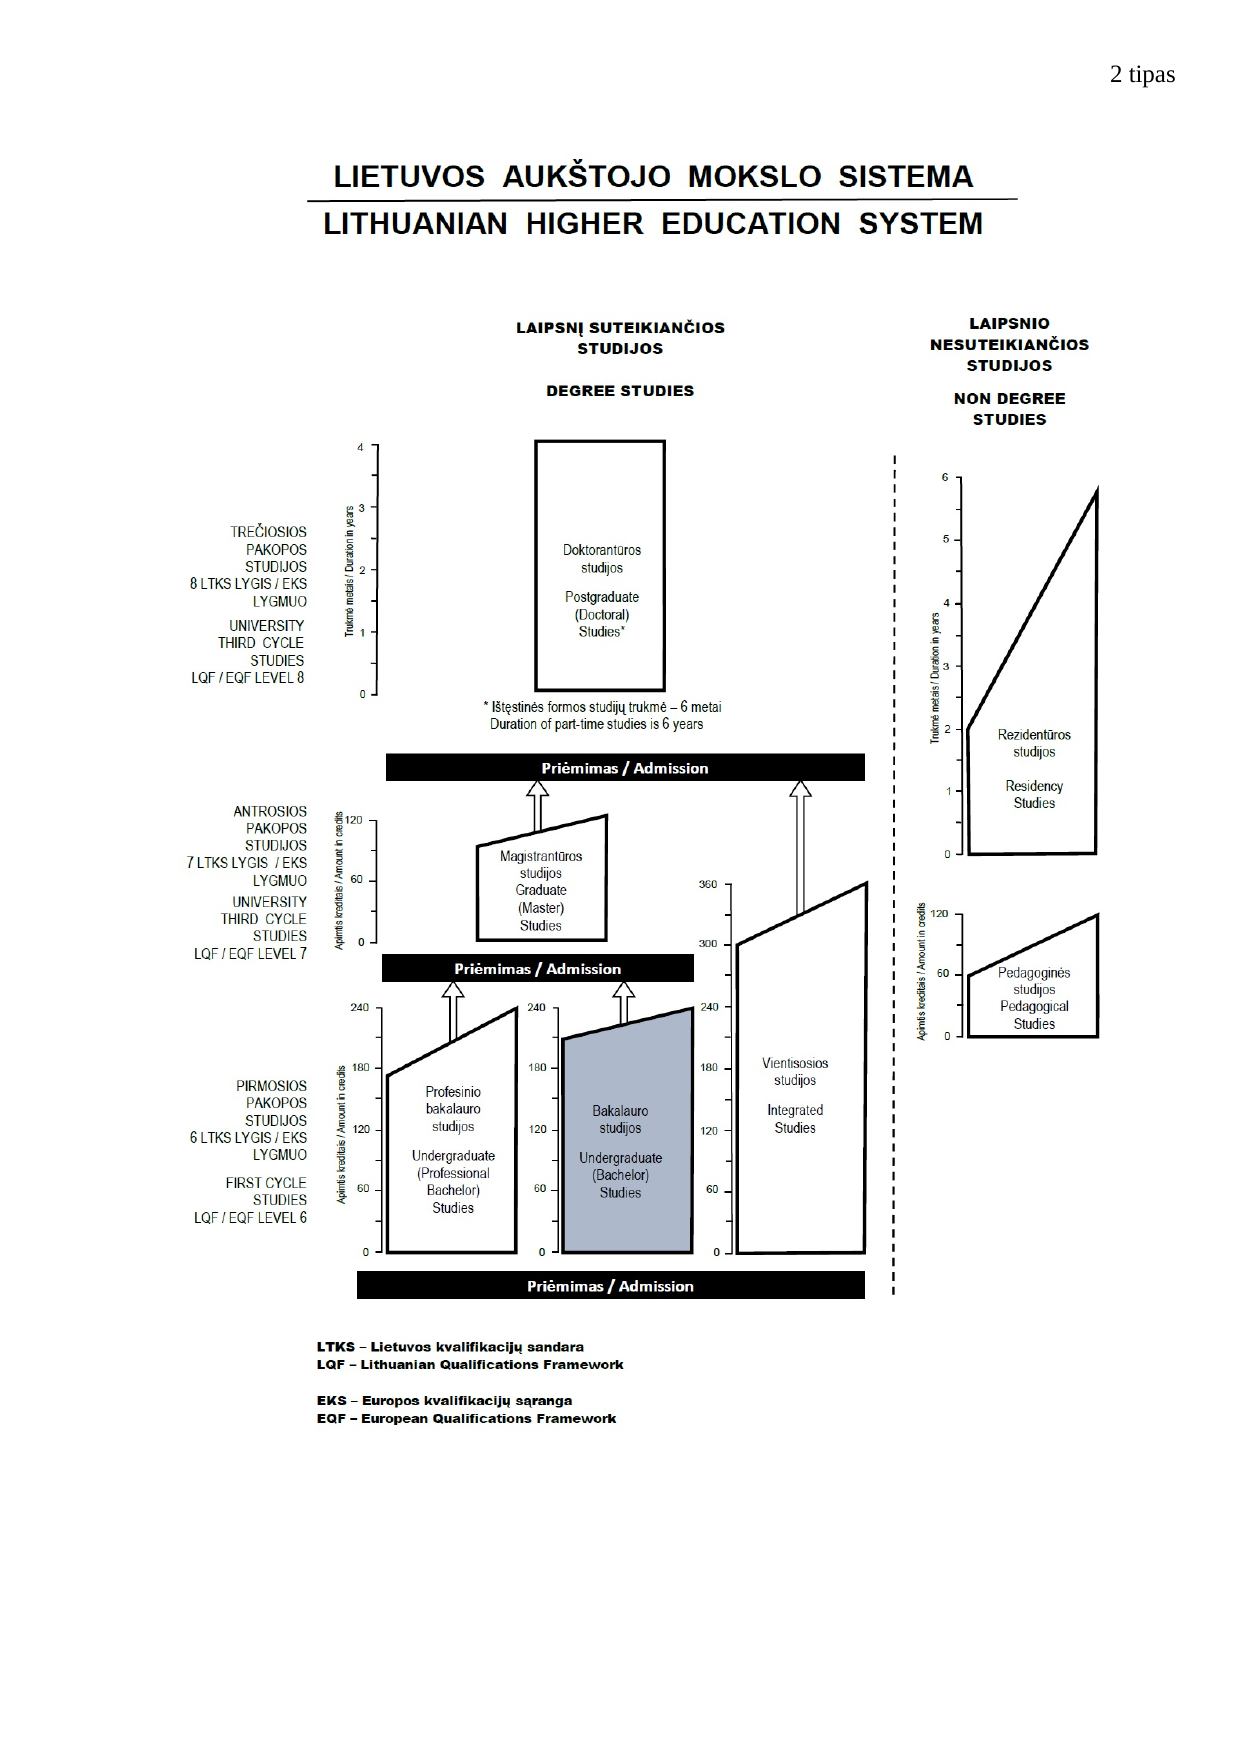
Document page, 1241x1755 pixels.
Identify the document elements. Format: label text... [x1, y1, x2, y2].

text 2 tipas [177, 59, 1182, 87]
